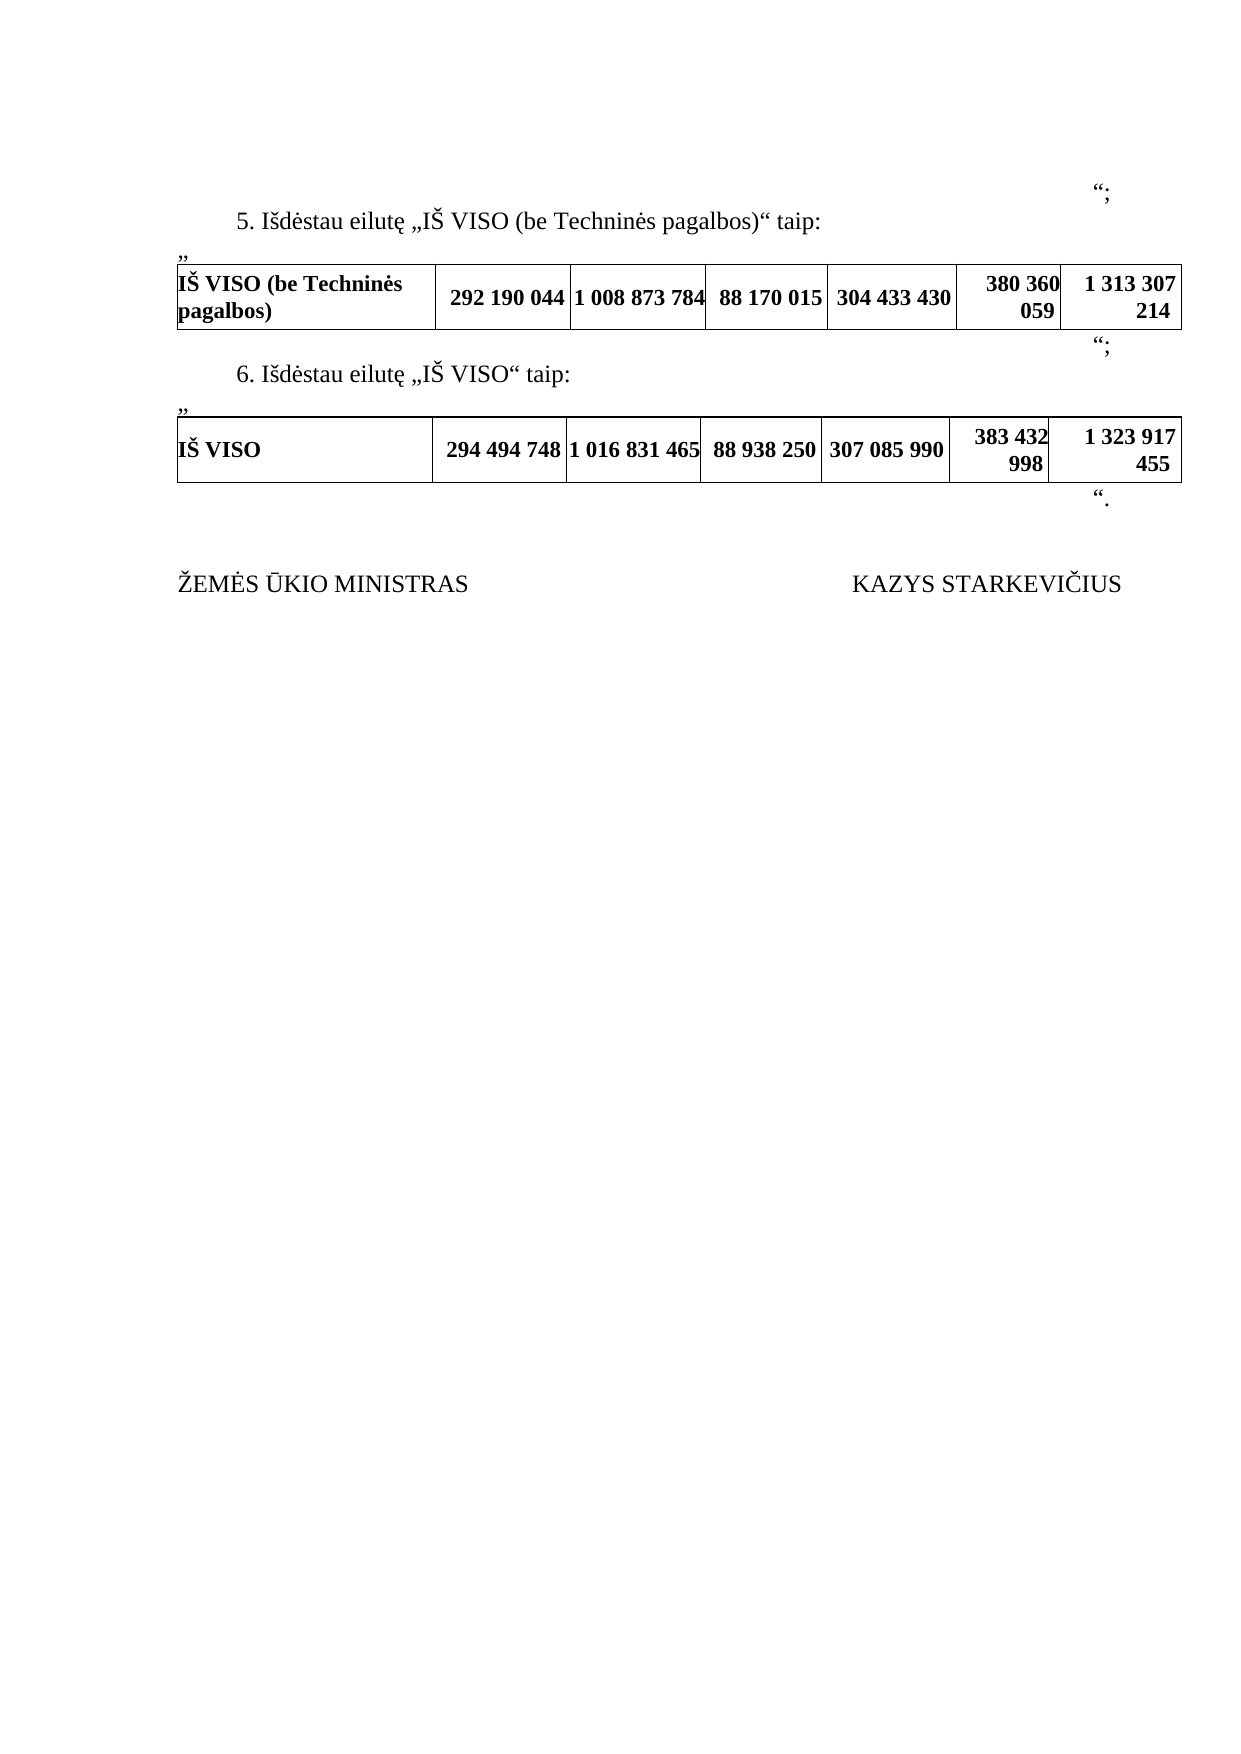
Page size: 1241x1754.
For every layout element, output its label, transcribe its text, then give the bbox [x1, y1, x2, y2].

table_header 88 938 250 [701, 418, 821, 482]
table_header 294 494 748 [433, 418, 566, 482]
text „ [177, 235, 1181, 263]
table_header 1 016 831 465 [567, 418, 700, 482]
table_header 380 360 059 [957, 265, 1060, 329]
text “. [177, 483, 1181, 512]
table_header IŠ VISO [178, 418, 432, 482]
text “; [177, 177, 1181, 206]
table_header 1 313 307 214 [1061, 265, 1181, 329]
table_header IŠ VISO (be Techninės pagalbos) [178, 265, 435, 329]
text 6. Išdėstau eilutę „IŠ VISO“ taip: [177, 359, 1181, 388]
table_header 307 085 990 [822, 418, 949, 482]
table_header 292 190 044 [436, 265, 570, 329]
table_header 88 170 015 [706, 265, 827, 329]
text „ [177, 388, 1181, 416]
text 5. Išdėstau eilutę „IŠ VISO (be Techninės pagalbos)“ taip: [177, 206, 1181, 235]
table_header 1 008 873 784 [571, 265, 705, 329]
table_header 304 433 430 [828, 265, 956, 329]
table_header 1 323 917 455 [1049, 418, 1181, 482]
text Žemės ūkio ministras Kazys Starkevičius [177, 569, 1181, 598]
text “; [177, 330, 1181, 359]
table_header 383 432 998 [950, 418, 1048, 482]
